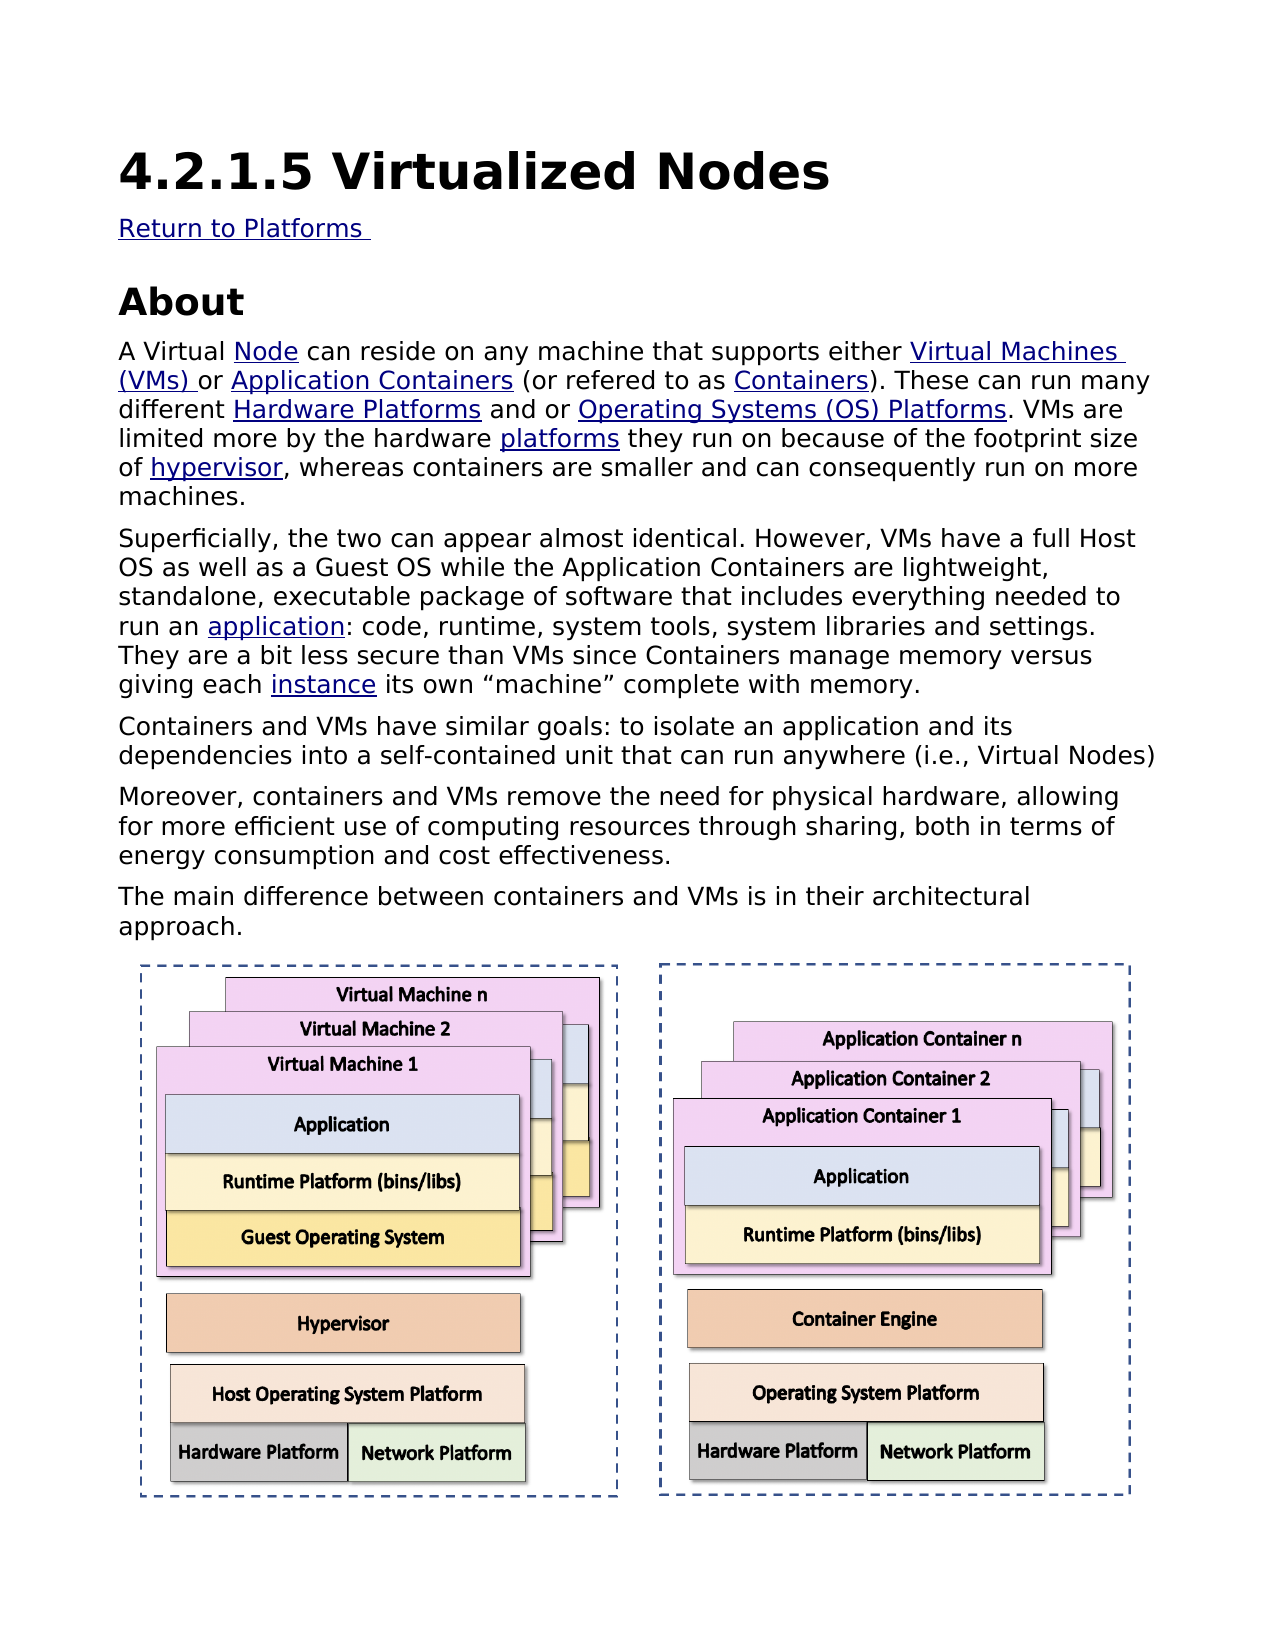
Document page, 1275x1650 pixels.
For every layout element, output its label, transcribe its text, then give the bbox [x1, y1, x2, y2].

picture [118, 953, 1157, 1513]
subtitle About [118, 281, 1157, 324]
text Superficially, the two can appear almost identical. However, VMs have a full Host OS as well as a Guest OS while the Application Containers are lightweight, standalone, executable package of software that includes everything needed to run an application: code, runtime, system tools, system libraries and settings. They are a bit less secure than VMs since Containers manage memory versus giving each instance its own “machine” complete with memory. [118, 524, 1157, 699]
text Moreover, containers and VMs remove the need for physical hardware, allowing for more efficient use of computing resources through sharing, both in terms of energy consumption and cost effectiveness. [118, 782, 1157, 870]
subtitle 4.2.1.5 Virtualized Nodes [118, 143, 1157, 201]
text A Virtual Node can reside on any machine that supports either Virtual Machines (VMs) or Application Containers (or refered to as Containers). These can run many different Hardware Platforms and or Operating Systems (OS) Platforms. VMs are limited more by the hardware platforms they run on because of the footprint size of hypervisor, whereas containers are smaller and can consequently run on more machines. [118, 337, 1157, 512]
text The main difference between containers and VMs is in their architectural approach. [118, 882, 1157, 941]
text Containers and VMs have similar goals: to isolate an application and its dependencies into a self-contained unit that can run anywhere (i.e., Virtual Nodes) [118, 712, 1157, 770]
text Return to Platforms [118, 214, 1157, 243]
